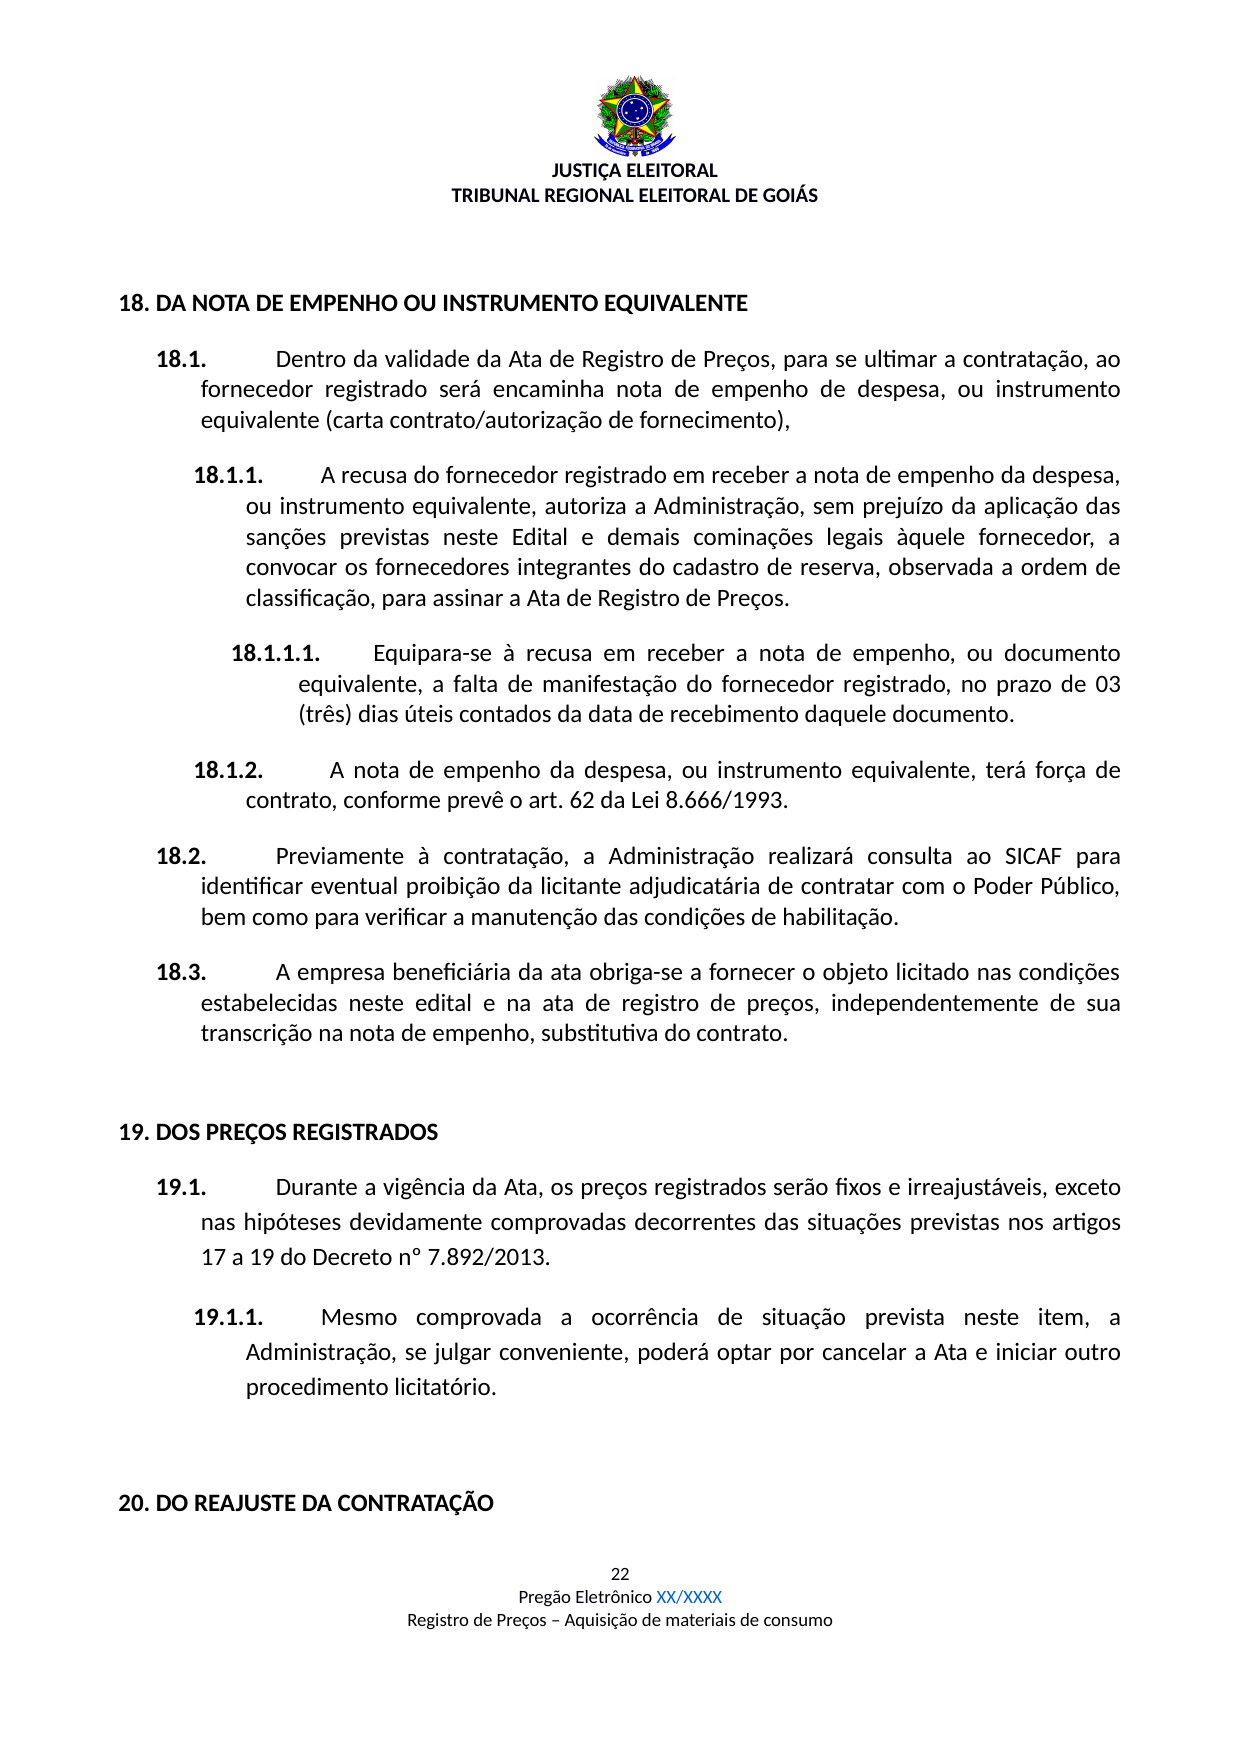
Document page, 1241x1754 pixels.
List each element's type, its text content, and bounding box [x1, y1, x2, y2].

list Mesmo comprovada a ocorrência de situação prevista neste item, a Administração, se julgar conveniente, poderá optar por cancelar a Ata e iniciar outro procedimento licitatório. [193, 1301, 1122, 1402]
list DO REAJUSTE DA CONTRATAÇÃO [118, 1487, 1122, 1517]
list DA NOTA DE EMPENHO OU INSTRUMENTO EQUIVALENTE [118, 287, 1122, 318]
list DOS PREÇOS REGISTRADOS [118, 1116, 1122, 1146]
list Durante a vigência da Ata, os preços registrados serão fixos e irreajustáveis, exceto nas hipóteses devidamente comprovadas decorrentes das situações previstas nos artigos 17 a 19 do Decreto nº 7.892/2013. [156, 1171, 1122, 1272]
list A empresa beneficiária da ata obriga-se a fornecer o objeto licitado nas condições estabelecidas neste edital e na ata de registro de preços, independentemente de sua transcrição na nota de empenho, substitutiva do contrato. [156, 956, 1122, 1048]
list Dentro da validade da Ata de Registro de Preços, para se ultimar a contratação, ao fornecedor registrado será encaminha nota de empenho de despesa, ou instrumento equivalente (carta contrato/autorização de fornecimento), [156, 343, 1122, 434]
list Previamente à contratação, a Administração realizará consulta ao SICAF para identificar eventual proibição da licitante adjudicatária de contratar com o Poder Público, bem como para verificar a manutenção das condições de habilitação. [156, 840, 1122, 931]
list A recusa do fornecedor registrado em receber a nota de empenho da despesa, ou instrumento equivalente, autoriza a Administração, sem prejuízo da aplicação das sanções previstas neste Edital e demais cominações legais àquele fornecedor, a convocar os fornecedores integrantes do cadastro de reserva, observada a ordem de classificação, para assinar a Ata de Registro de Preços. [193, 459, 1122, 612]
list A nota de empenho da despesa, ou instrumento equivalente, terá força de contrato, conforme prevê o art. 62 da Lei 8.666/1993. [193, 754, 1122, 815]
list Equipara-se à recusa em receber a nota de empenho, ou documento equivalente, a falta de manifestação do fornecedor registrado, no prazo de 03 (três) dias úteis contados da data de recebimento daquele documento. [231, 637, 1122, 729]
